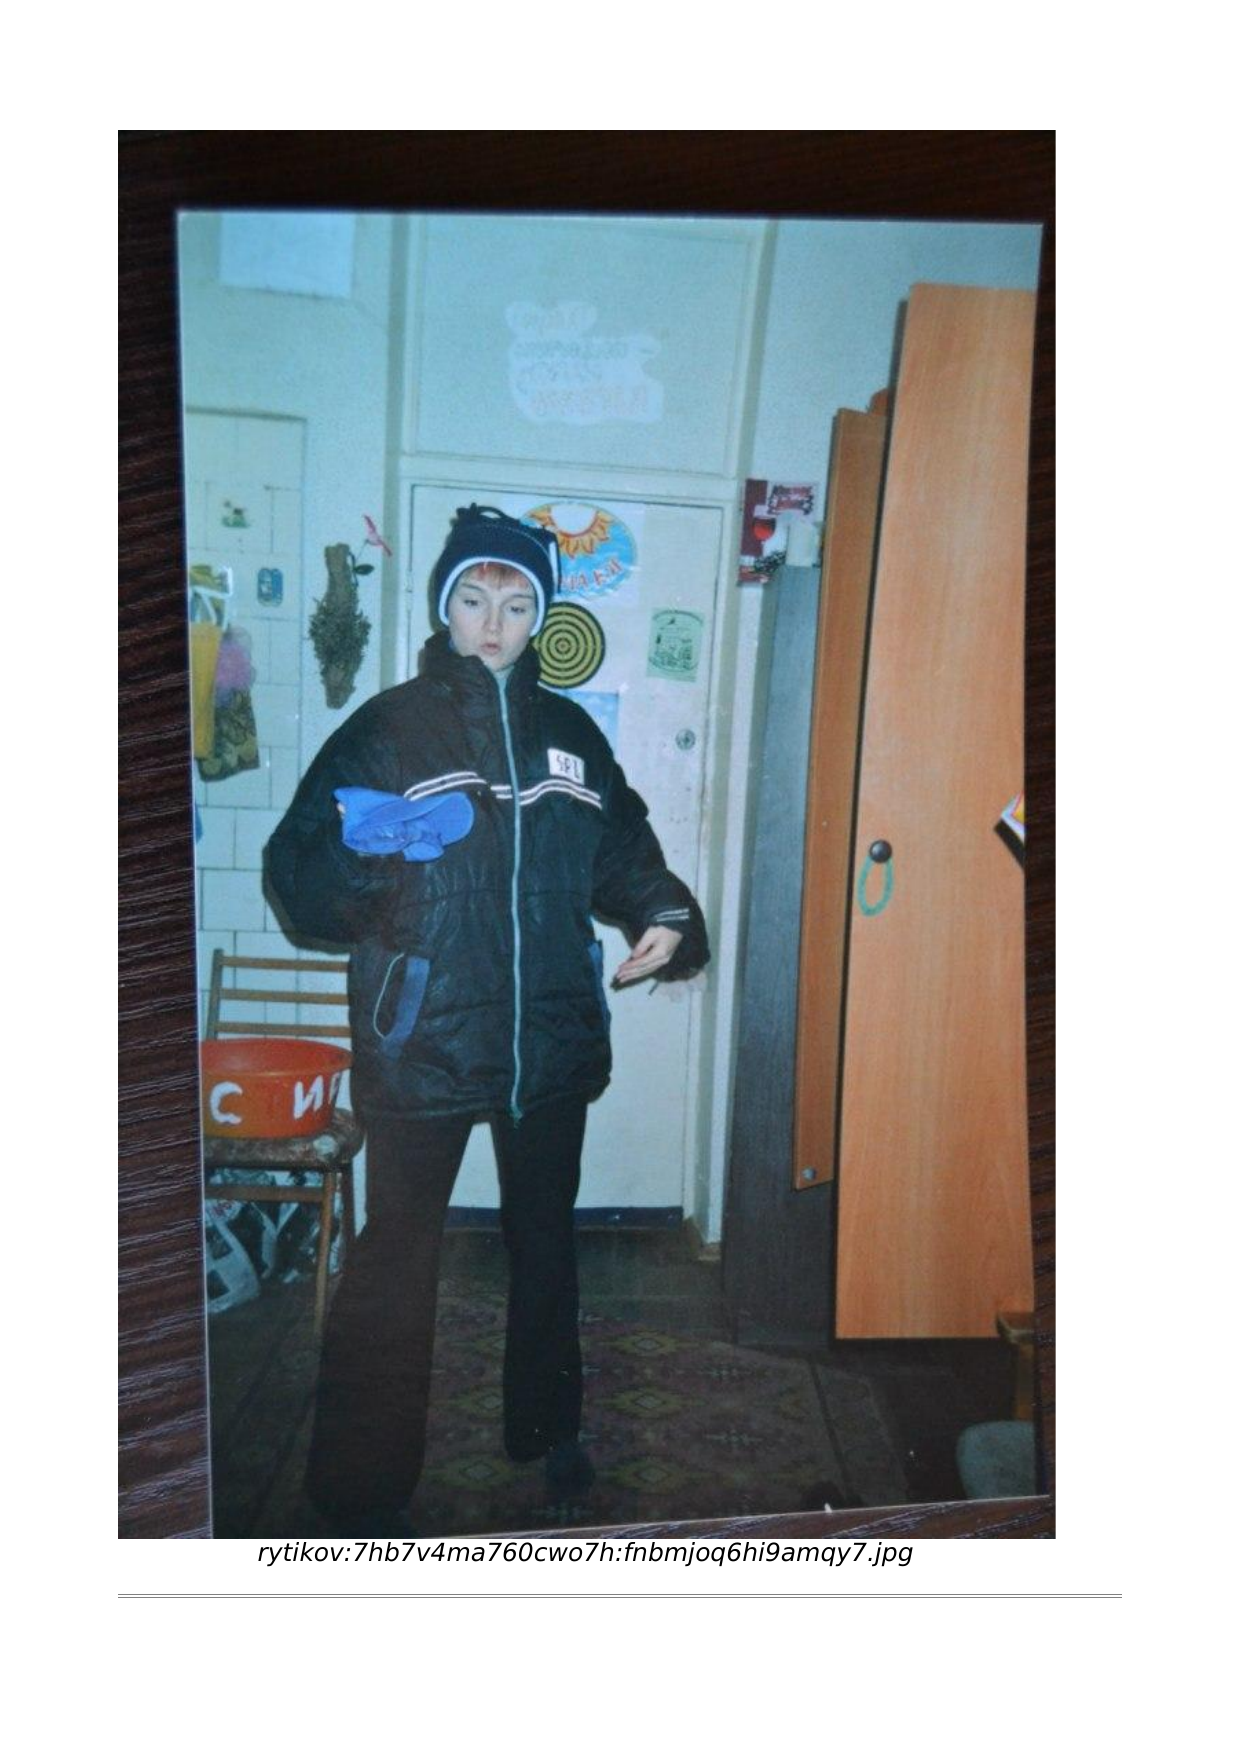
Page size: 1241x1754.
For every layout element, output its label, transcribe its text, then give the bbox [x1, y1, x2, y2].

text rytikov:7hb7v4ma760cwo7h:fnbmjoq6hi9amqy7.jpg [118, 1539, 1056, 1567]
picture [118, 130, 1056, 1539]
